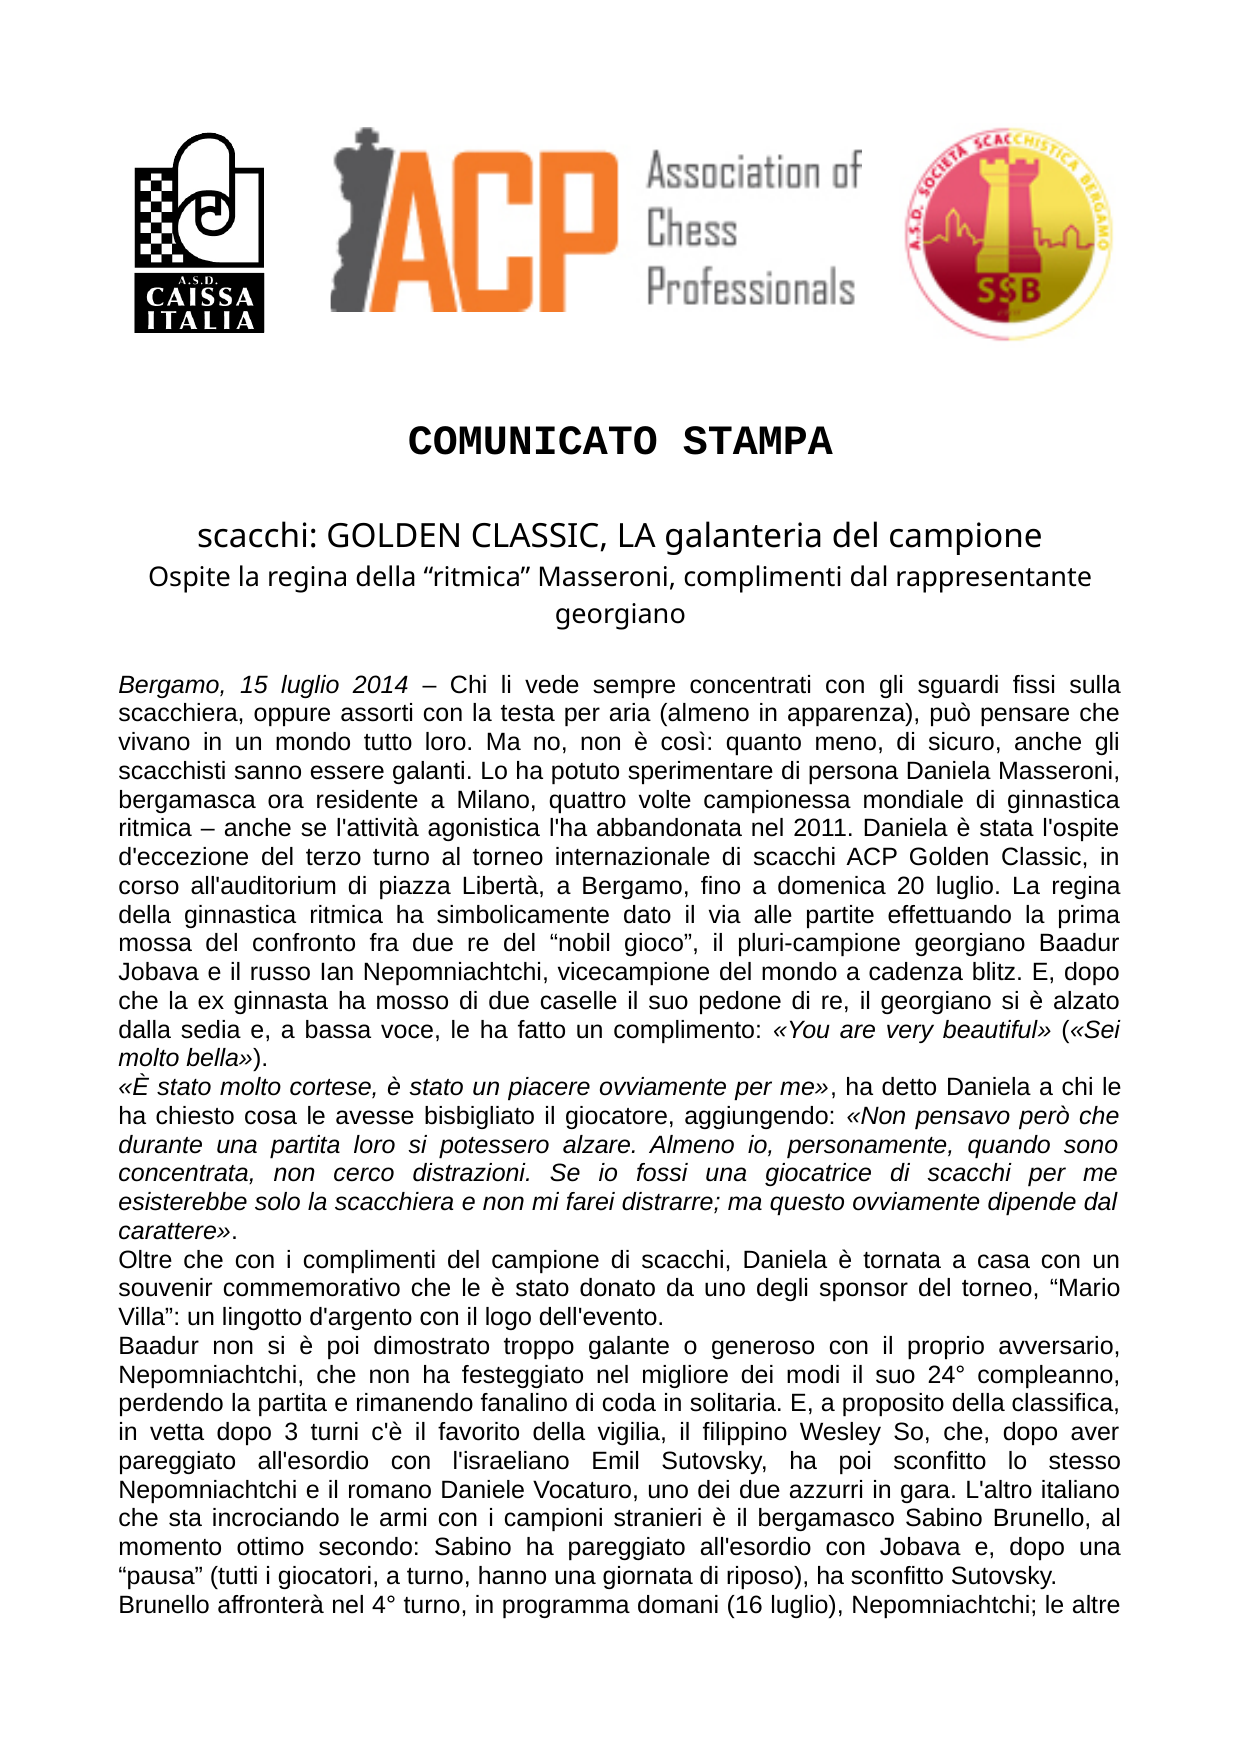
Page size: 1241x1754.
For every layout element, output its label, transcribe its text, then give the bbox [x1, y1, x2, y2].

text scacchi: GOLDEN CLASSIC, LA galanteria del campione [118, 512, 1122, 557]
text Oltre che con i complimenti del campione di scacchi, Daniela è tornata a casa con un souvenir commemorativo che le è stato donato da uno degli sponsor del torneo, “Mario Villa”: un lingotto d'argento con il logo dell'evento. [118, 1244, 1122, 1331]
picture [899, 123, 1120, 348]
text COMUNICATO STAMPA [118, 419, 1122, 467]
text Bergamo, 15 luglio 2014 – Chi li vede sempre concentrati con gli sguardi fissi sulla scacchiera, oppure assorti con la testa per aria (almeno in apparenza), può pensare che vivano in un mondo tutto loro. Ma no, non è così: quanto meno, di sicuro, anche gli scacchisti sanno essere galanti. Lo ha potuto sperimentare di persona Daniela Masseroni, bergamasca ora residente a Milano, quattro volte campionessa mondiale di ginnastica ritmica – anche se l'attività agonistica l'ha abbandonata nel 2011. Daniela è stata l'ospite d'eccezione del terzo turno al torneo internazionale di scacchi ACP Golden Classic, in corso all'auditorium di piazza Libertà, a Bergamo, fino a domenica 20 luglio. La regina della ginnastica ritmica ha simbolicamente dato il via alle partite effettuando la prima mossa del confronto fra due re del “nobil gioco”, il pluri-campione georgiano Baadur Jobava e il russo Ian Nepomniachtchi, vicecampione del mondo a cadenza blitz. E, dopo che la ex ginnasta ha mosso di due caselle il suo pedone di re, il georgiano si è alzato dalla sedia e, a bassa voce, le ha fatto un complimento: «You are very beautiful» («Sei molto bella»). [118, 669, 1122, 1072]
picture [118, 121, 284, 358]
text Ospite la regina della “ritmica” Masseroni, complimenti dal rappresentante georgiano [118, 557, 1122, 631]
picture [330, 127, 862, 312]
text «È stato molto cortese, è stato un piacere ovviamente per me», ha detto Daniela a chi le ha chiesto cosa le avesse bisbigliato il giocatore, aggiungendo: «Non pensavo però che durante una partita loro si potessero alzare. Almeno io, personamente, quando sono concentrata, non cerco distrazioni. Se io fossi una giocatrice di scacchi per me esisterebbe solo la scacchiera e non mi farei distrarre; ma questo ovviamente dipende dal carattere». [118, 1072, 1122, 1244]
text Baadur non si è poi dimostrato troppo galante o generoso con il proprio avversario, Nepomniachtchi, che non ha festeggiato nel migliore dei modi il suo 24° compleanno, perdendo la partita e rimanendo fanalino di coda in solitaria. E, a proposito della classifica, in vetta dopo 3 turni c'è il favorito della vigilia, il filippino Wesley So, che, dopo aver pareggiato all'esordio con l'israeliano Emil Sutovsky, ha poi sconfitto lo stesso Nepomniachtchi e il romano Daniele Vocaturo, uno dei due azzurri in gara. L'altro italiano che sta incrociando le armi con i campioni stranieri è il bergamasco Sabino Brunello, al momento ottimo secondo: Sabino ha pareggiato all'esordio con Jobava e, dopo una “pausa” (tutti i giocatori, a turno, hanno una giornata di riposo), ha sconfitto Sutovsky. [118, 1331, 1122, 1589]
text Brunello affronterà nel 4° turno, in programma domani (16 luglio), Nepomniachtchi; le altre [118, 1589, 1122, 1618]
